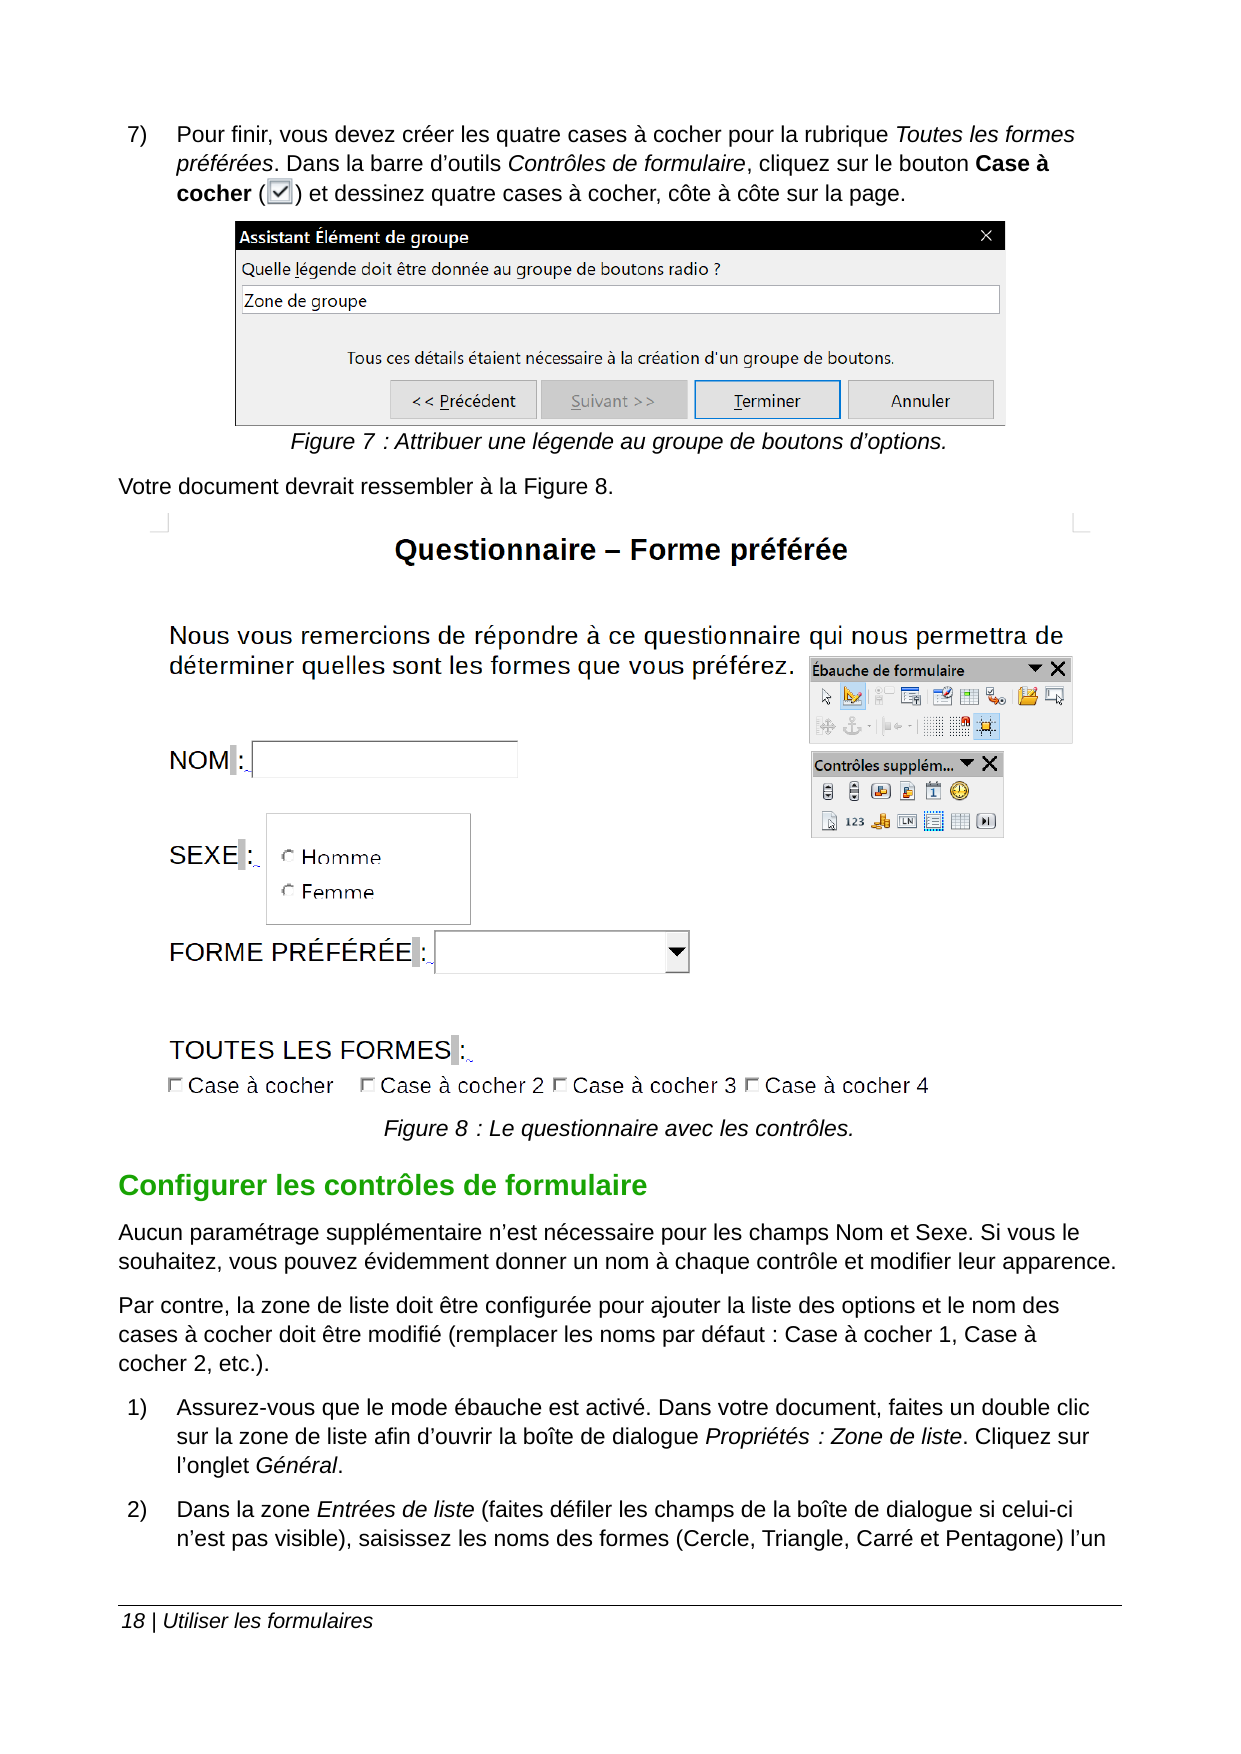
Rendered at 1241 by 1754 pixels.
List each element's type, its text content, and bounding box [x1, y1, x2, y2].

subtitle Configurer les contrôles de formulaire [118, 1172, 1122, 1201]
list Dans la zone Entrées de liste (faites défiler les champs de la boîte de dialogue si celui-ci n’est pas visible), saisissez les noms des formes (Cercle, Triangle, Carré et Pentagone) l’un [147, 1493, 1122, 1551]
list Assurez-vous que le mode ébauche est activé. Dans votre document, faites un double clic sur la zone de liste afin d’ouvrir la boîte de dialogue Propriétés : Zone de liste. Cliquez sur l’onglet Général. [147, 1391, 1122, 1478]
text Aucun paramétrage supplémentaire n’est nécessaire pour les champs Nom et Sexe. Si vous le souhaitez, vous pouvez évidemment donner un nom à chaque contrôle et modifier leur apparence. [118, 1216, 1122, 1274]
picture [235, 221, 1006, 426]
text Votre document devrait ressembler à la Figure 8. [118, 470, 1122, 499]
picture [149, 513, 1091, 1114]
picture [265, 176, 295, 206]
text Figure 8 : Le questionnaire avec les contrôles. [118, 1113, 1122, 1143]
list Pour finir, vous devez créer les quatre cases à cocher pour la rubrique Toutes les formes préférées. Dans la barre d’outils Contrôles de formulaire, cliquez sur le bouton Case à cocher () et dessinez quatre cases à cocher, côte à côte sur la page. [147, 118, 1122, 206]
text Figure 7 : Attribuer une légende au groupe de boutons d’options. [118, 426, 1122, 455]
text Par contre, la zone de liste doit être configurée pour ajouter la liste des options et le nom des cases à cocher doit être modifié (remplacer les noms par défaut : Case à cocher 1, Case à cocher 2, etc.). [118, 1289, 1122, 1376]
